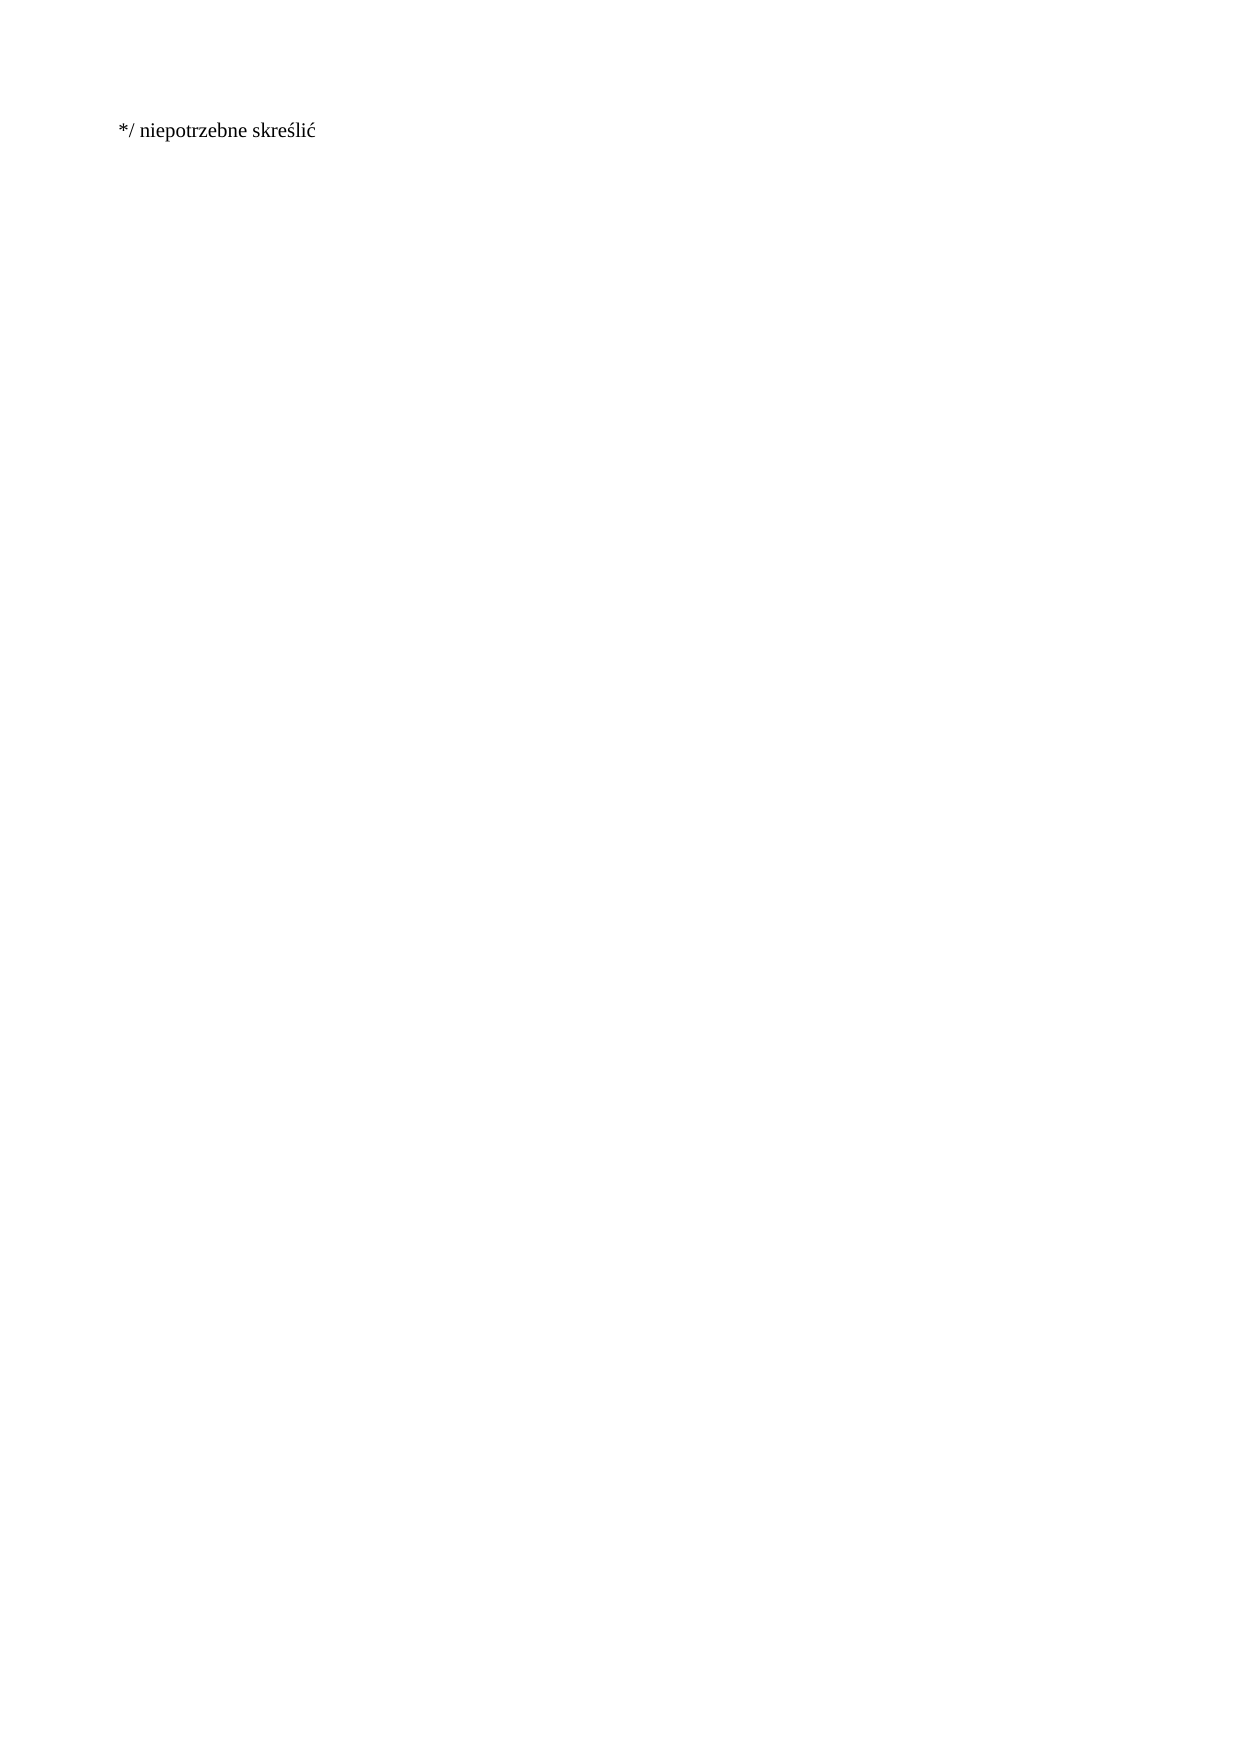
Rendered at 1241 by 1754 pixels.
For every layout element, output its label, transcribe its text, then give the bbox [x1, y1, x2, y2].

text */ niepotrzebne skreślić [118, 118, 1122, 142]
